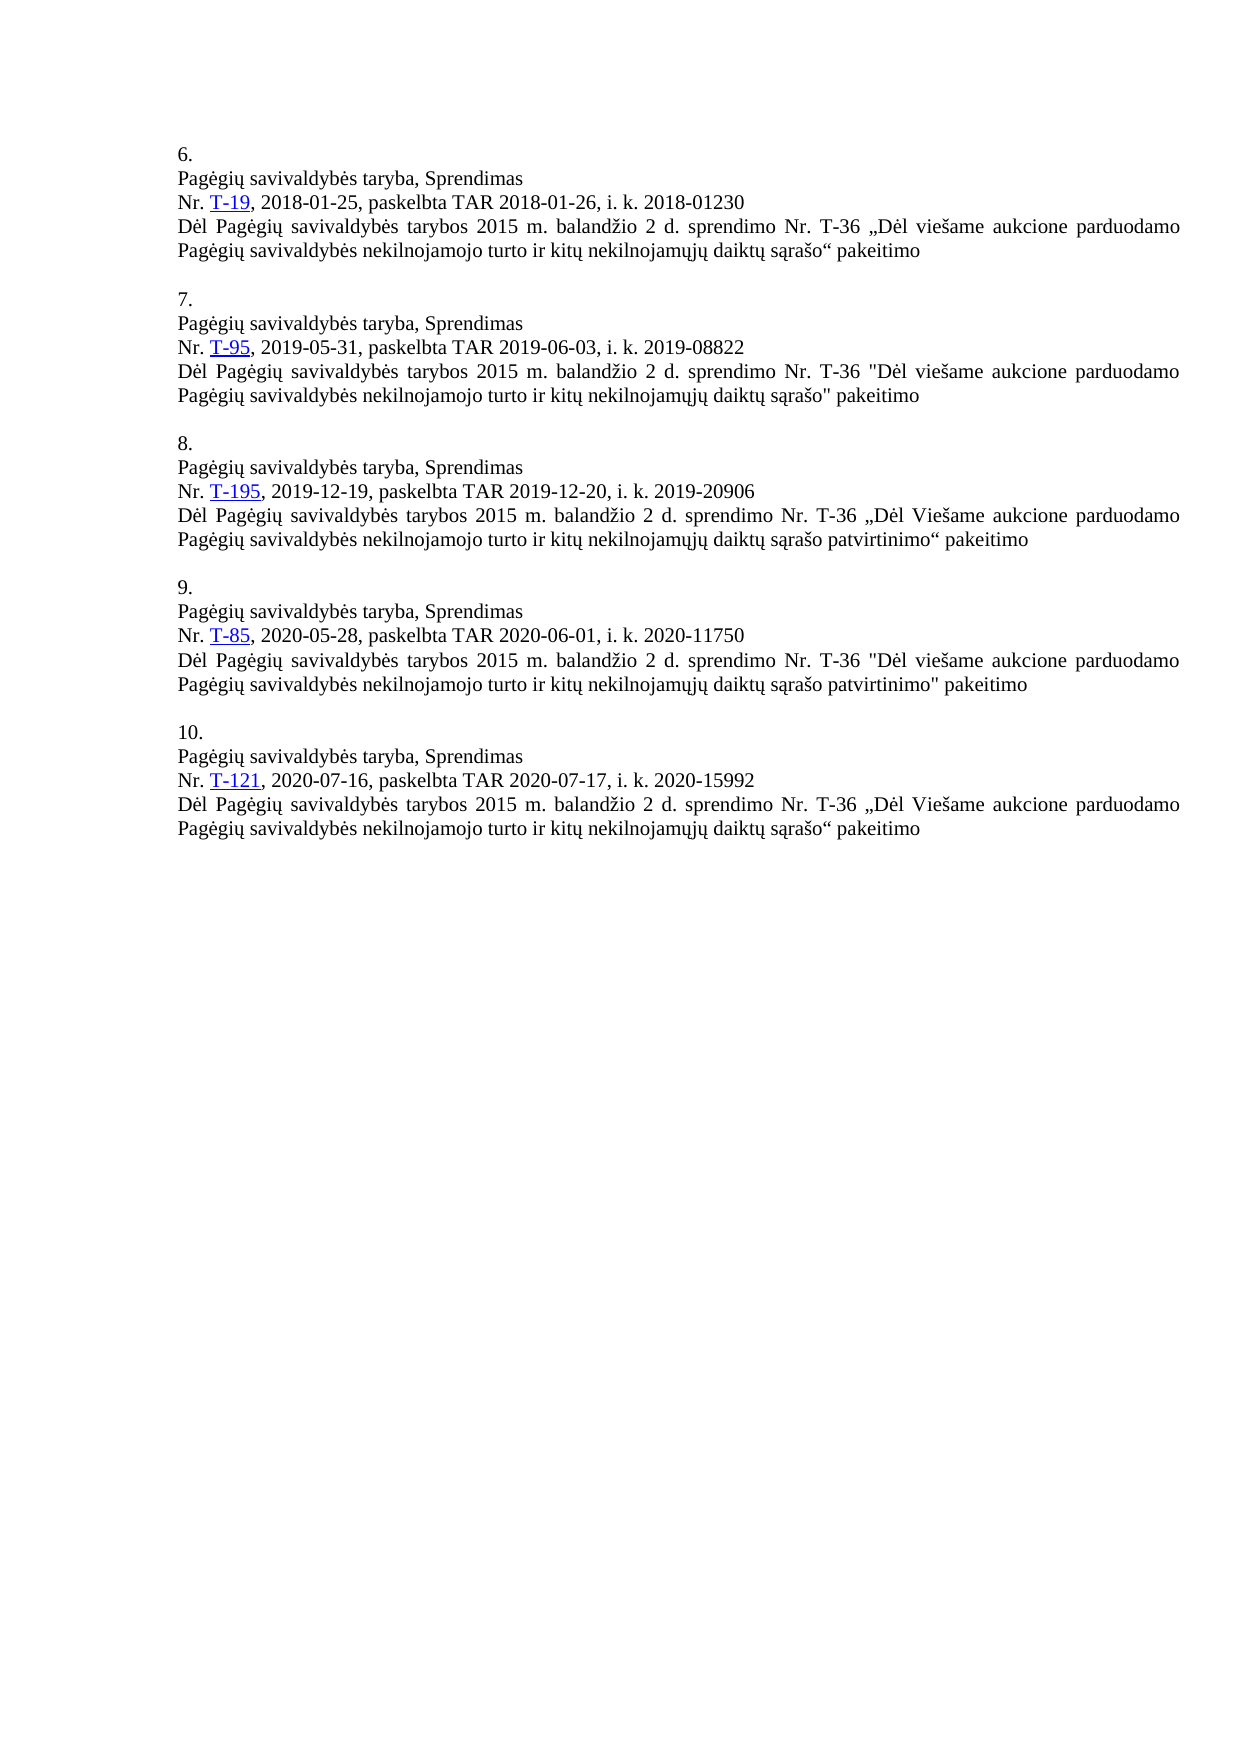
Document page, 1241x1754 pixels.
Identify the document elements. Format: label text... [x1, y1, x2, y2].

text Pagėgių savivaldybės taryba, Sprendimas [177, 744, 1181, 768]
text Dėl Pagėgių savivaldybės tarybos 2015 m. balandžio 2 d. sprendimo Nr. T-36 „Dėl Viešame aukcione parduodamo Pagėgių savivaldybės nekilnojamojo turto ir kitų nekilnojamųjų daiktų sąrašo“ pakeitimo [177, 792, 1181, 840]
text Dėl Pagėgių savivaldybės tarybos 2015 m. balandžio 2 d. sprendimo Nr. T-36 „Dėl Viešame aukcione parduodamo Pagėgių savivaldybės nekilnojamojo turto ir kitų nekilnojamųjų daiktų sąrašo patvirtinimo“ pakeitimo [177, 503, 1181, 551]
text 10. [177, 720, 1181, 744]
text Nr. T-19, 2018-01-25, paskelbta TAR 2018-01-26, i. k. 2018-01230 [177, 190, 1181, 214]
text 9. [177, 575, 1181, 599]
text Dėl Pagėgių savivaldybės tarybos 2015 m. balandžio 2 d. sprendimo Nr. T-36 „Dėl viešame aukcione parduodamo Pagėgių savivaldybės nekilnojamojo turto ir kitų nekilnojamųjų daiktų sąrašo“ pakeitimo [177, 214, 1181, 262]
text Nr. T-121, 2020-07-16, paskelbta TAR 2020-07-17, i. k. 2020-15992 [177, 768, 1181, 792]
text Pagėgių savivaldybės taryba, Sprendimas [177, 166, 1181, 190]
text Dėl Pagėgių savivaldybės tarybos 2015 m. balandžio 2 d. sprendimo Nr. T-36 "Dėl viešame aukcione parduodamo Pagėgių savivaldybės nekilnojamojo turto ir kitų nekilnojamųjų daiktų sąrašo" pakeitimo [177, 359, 1181, 407]
text Nr. T-195, 2019-12-19, paskelbta TAR 2019-12-20, i. k. 2019-20906 [177, 479, 1181, 503]
text Pagėgių savivaldybės taryba, Sprendimas [177, 599, 1181, 623]
text Dėl Pagėgių savivaldybės tarybos 2015 m. balandžio 2 d. sprendimo Nr. T-36 "Dėl viešame aukcione parduodamo Pagėgių savivaldybės nekilnojamojo turto ir kitų nekilnojamųjų daiktų sąrašo patvirtinimo" pakeitimo [177, 647, 1181, 696]
text 7. [177, 287, 1181, 311]
text 6. [177, 142, 1181, 166]
text Nr. T-95, 2019-05-31, paskelbta TAR 2019-06-03, i. k. 2019-08822 [177, 335, 1181, 359]
text Nr. T-85, 2020-05-28, paskelbta TAR 2020-06-01, i. k. 2020-11750 [177, 623, 1181, 647]
text 8. [177, 431, 1181, 455]
text Pagėgių savivaldybės taryba, Sprendimas [177, 311, 1181, 335]
text Pagėgių savivaldybės taryba, Sprendimas [177, 455, 1181, 479]
